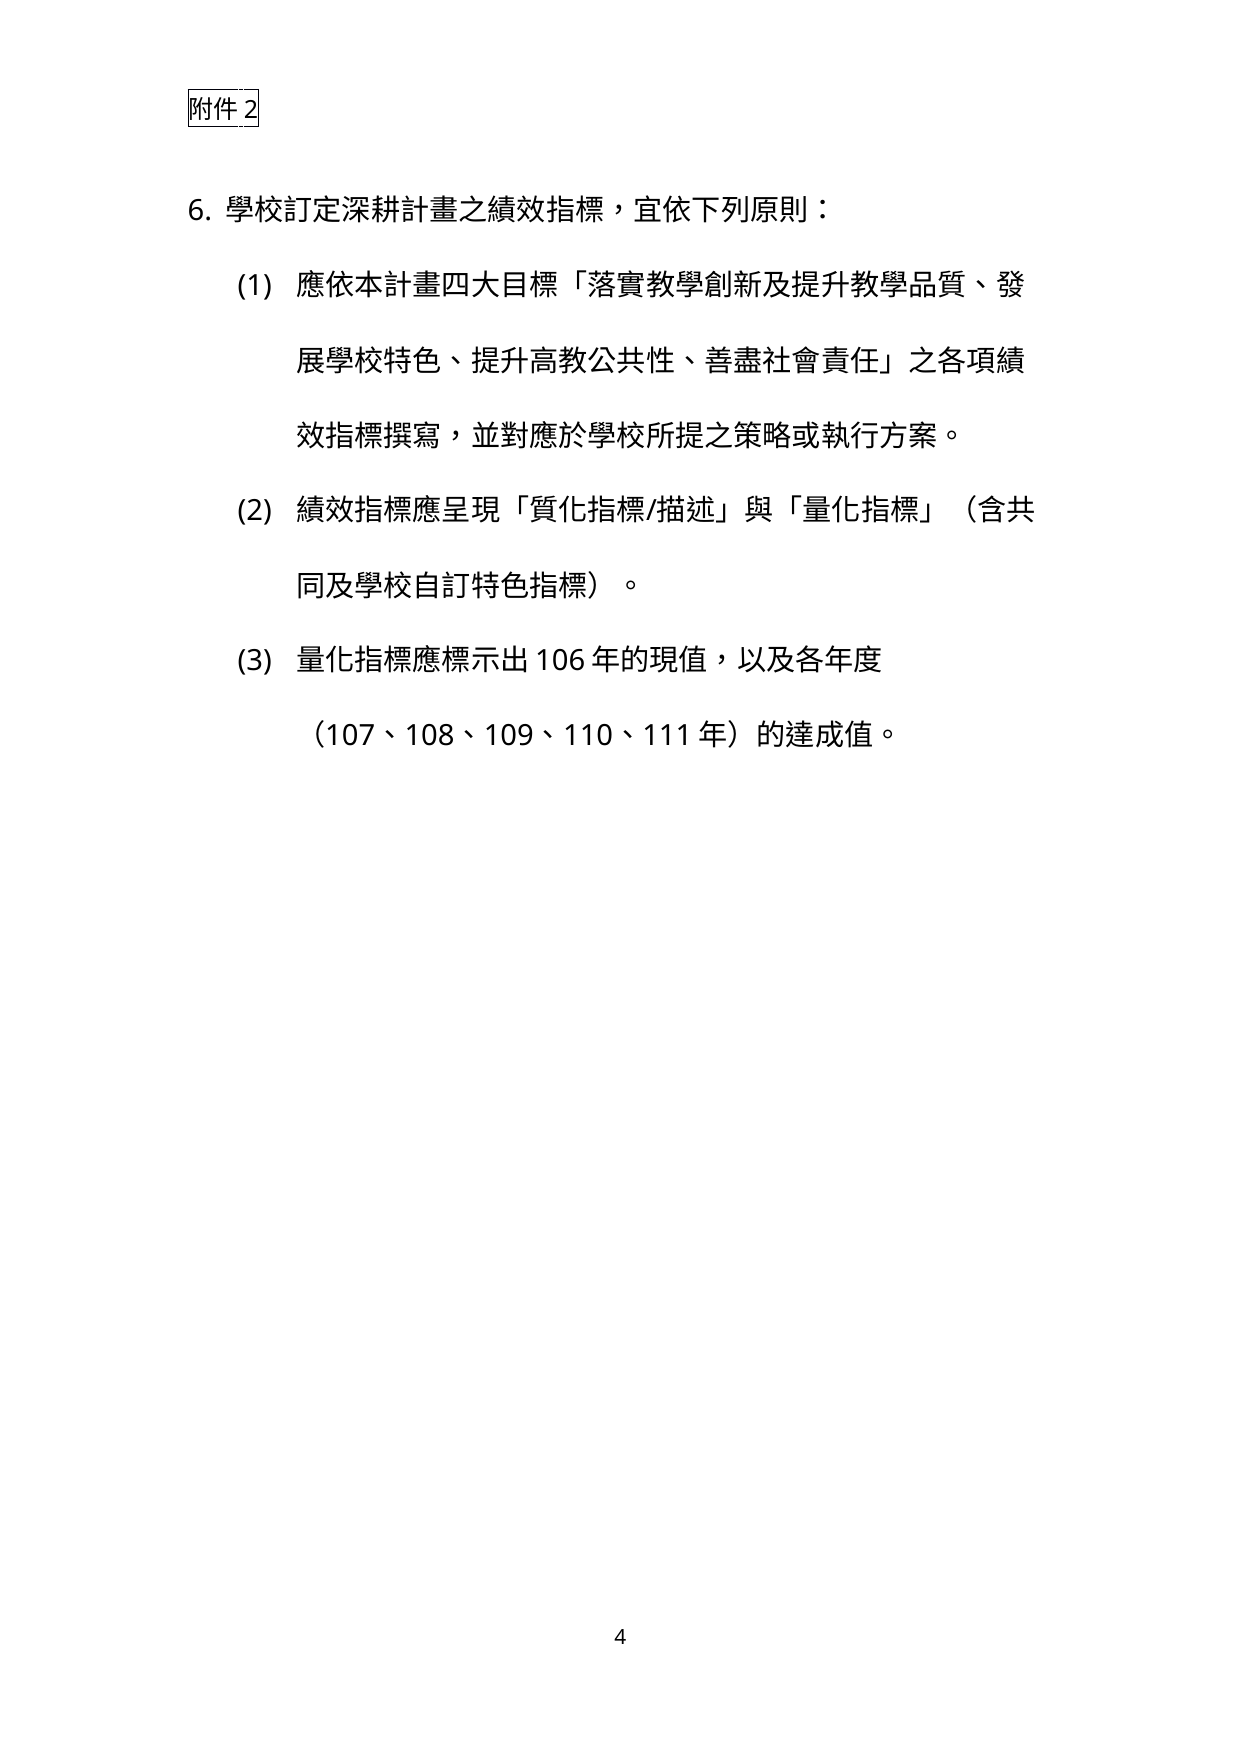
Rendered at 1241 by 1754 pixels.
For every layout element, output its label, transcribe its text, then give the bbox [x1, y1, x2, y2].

list 量化指標應標示出106年的現值，以及各年度（107、108、109、110、111年）的達成值。 [237, 614, 1053, 764]
list 應依本計畫四大目標「落實教學創新及提升教學品質、發展學校特色、提升高教公共性、善盡社會責任」之各項績效指標撰寫，並對應於學校所提之策略或執行方案。 [237, 239, 1053, 464]
list 學校訂定深耕計畫之績效指標，宜依下列原則： [187, 164, 1053, 239]
list 績效指標應呈現「質化指標/描述」與「量化指標」（含共同及學校自訂特色指標）。 [237, 464, 1053, 614]
